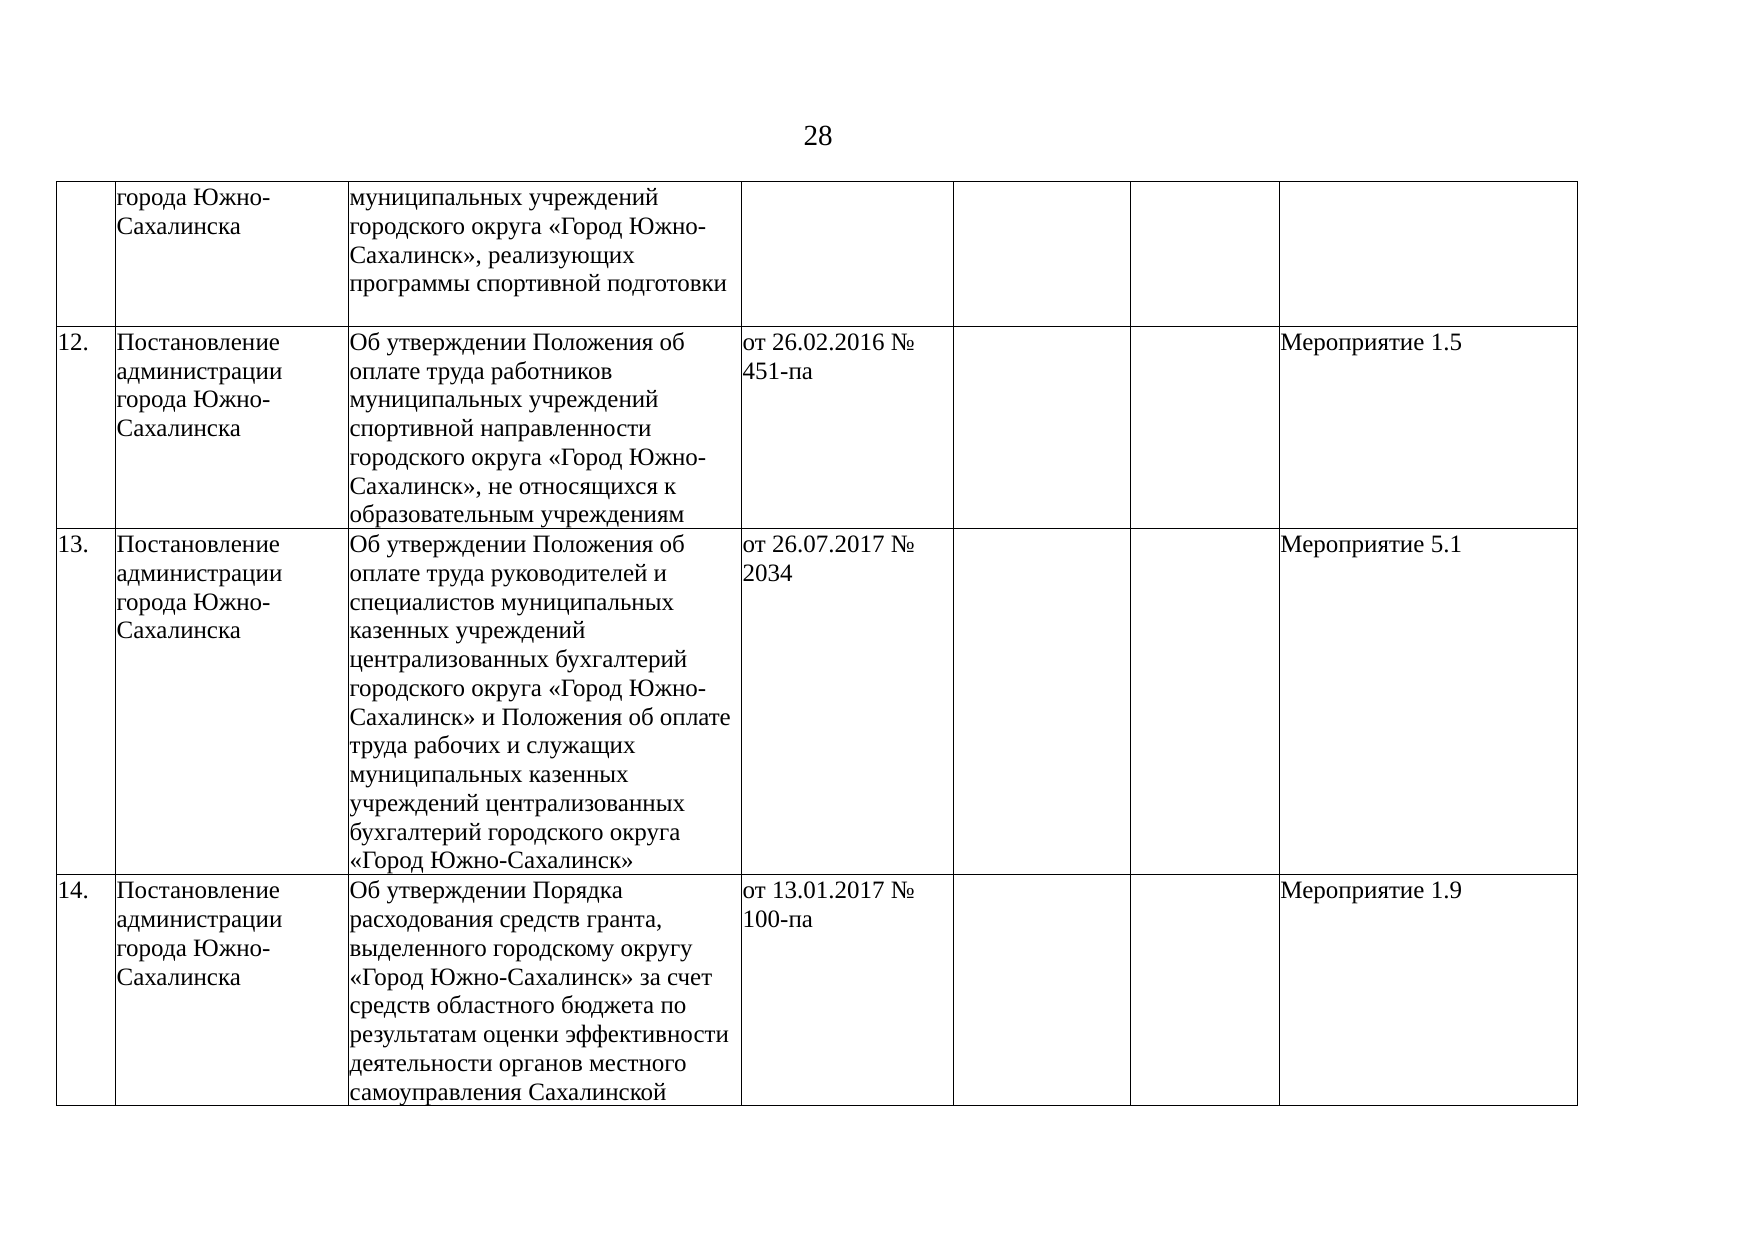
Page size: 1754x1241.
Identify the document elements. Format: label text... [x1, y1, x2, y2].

table_cell от 26.02.2016 № 451-па [742, 327, 953, 528]
table_cell 14. [57, 875, 115, 1105]
table_cell [954, 875, 1130, 1105]
table_cell [742, 182, 953, 326]
table_cell муниципальных учреждений городского округа «Город Южно-Сахалинск», реализующих программы спортивной подготовки [349, 182, 741, 326]
table_cell [1131, 529, 1279, 874]
table_cell [954, 182, 1130, 326]
table_cell Об утверждении Порядка расходования средств гранта, выделенного городскому округу «Город Южно-Сахалинск» за счет средств областного бюджета по результатам оценки эффективности деятельности органов местного самоуправления Сахалинской [349, 875, 741, 1105]
table_cell [1131, 182, 1279, 326]
table_cell [1131, 875, 1279, 1105]
table_cell от 13.01.2017 № 100-па [742, 875, 953, 1105]
table_cell Об утверждении Положения об оплате труда руководителей и специалистов муниципальных казенных учреждений централизованных бухгалтерий городского округа «Город Южно-Сахалинск» и Положения об оплате труда рабочих и служащих муниципальных казенных учреждений централизованных бухгалтерий городского округа «Город Южно-Сахалинск» [349, 529, 741, 874]
table_cell Мероприятие 1.5 [1280, 327, 1577, 528]
table_cell Постановление администрации города Южно-Сахалинска [116, 327, 348, 528]
table_cell Мероприятие 1.9 [1280, 875, 1577, 1105]
table_cell Постановление администрации города Южно-Сахалинска [116, 875, 348, 1105]
table_cell [954, 327, 1130, 528]
table_cell 13. [57, 529, 115, 874]
table_cell Постановление администрации города Южно-Сахалинска [116, 529, 348, 874]
table_cell от 26.07.2017 № 2034 [742, 529, 953, 874]
table_cell [954, 529, 1130, 874]
table_cell Об утверждении Положения об оплате труда работников муниципальных учреждений спортивной направленности городского округа «Город Южно-Сахалинск», не относящихся к образовательным учреждениям [349, 327, 741, 528]
table_cell [57, 182, 115, 326]
table_cell [1280, 182, 1577, 326]
table_cell города Южно-Сахалинска [116, 182, 348, 326]
table_cell Мероприятие 5.1 [1280, 529, 1577, 874]
table_cell [1131, 327, 1279, 528]
table_cell 12. [57, 327, 115, 528]
